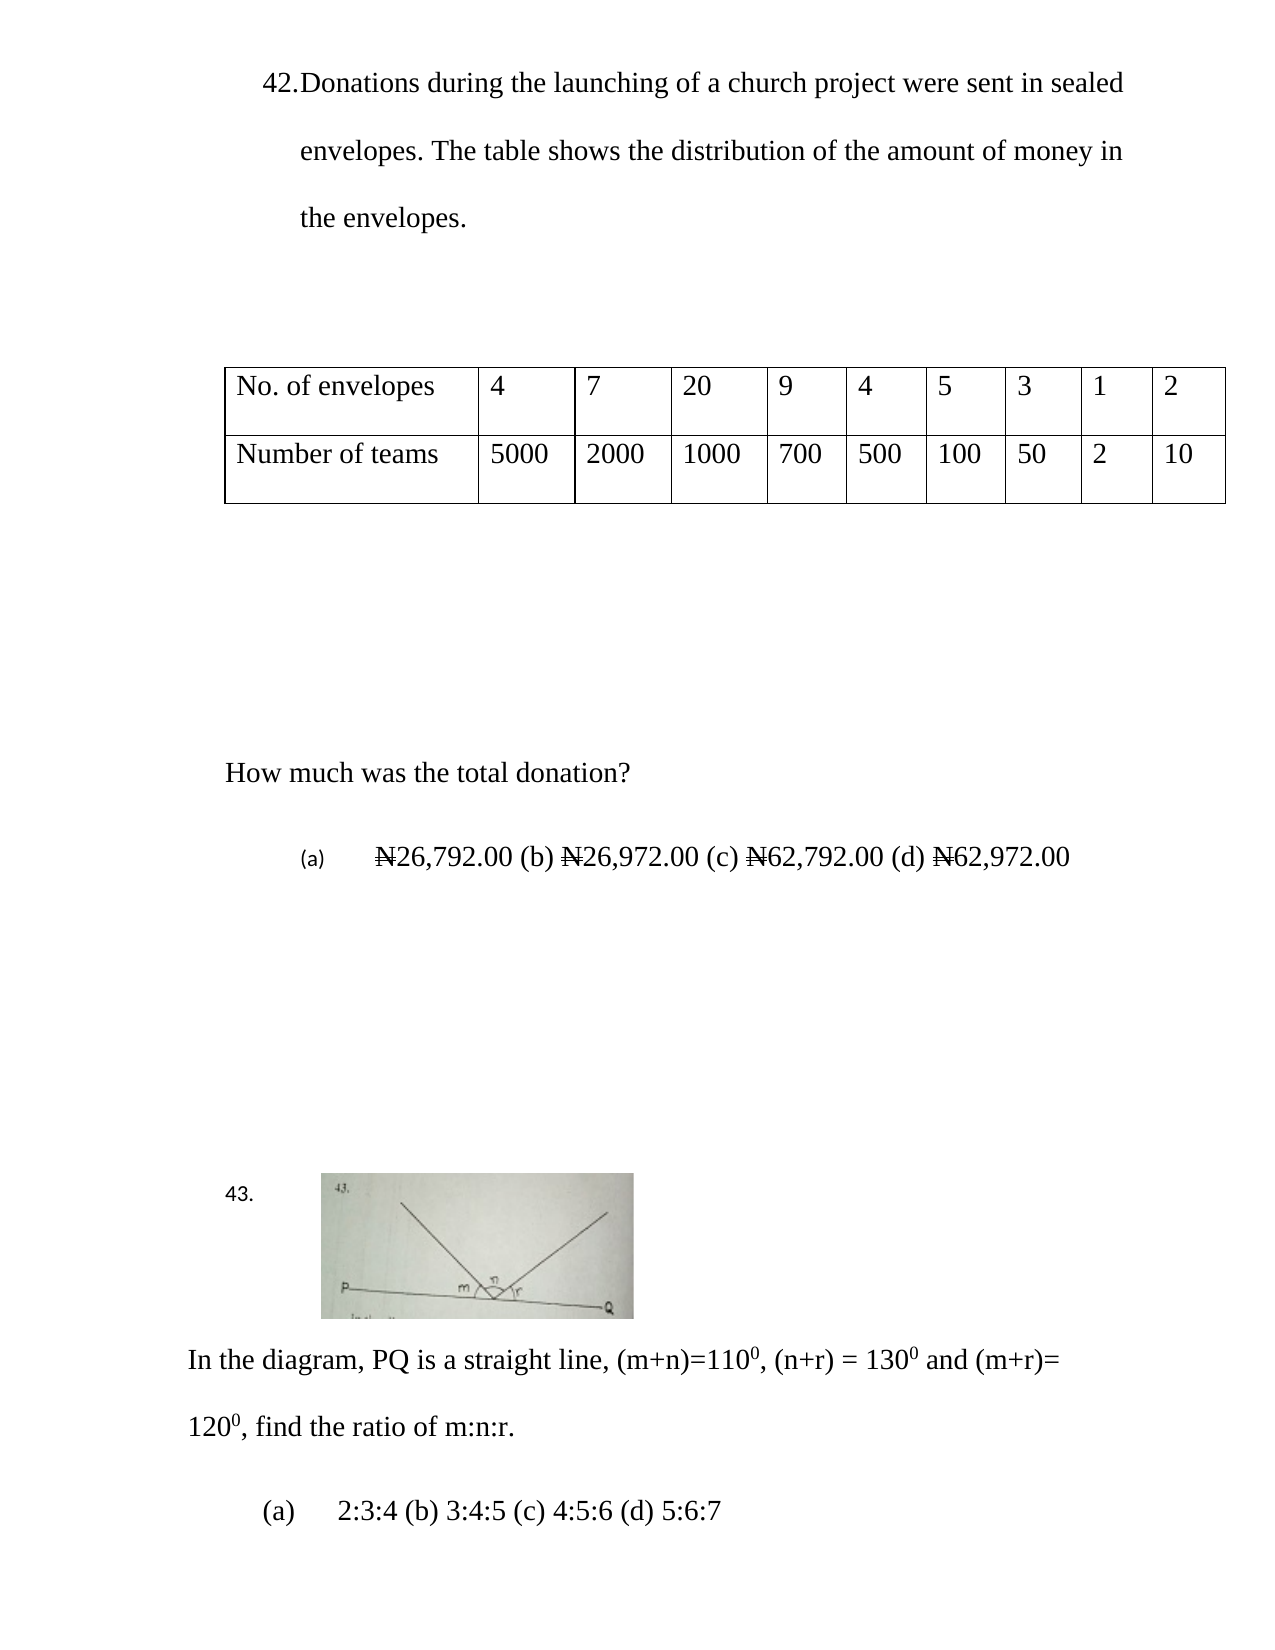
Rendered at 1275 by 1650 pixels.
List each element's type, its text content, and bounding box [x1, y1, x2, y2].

list How much was the total donation? [225, 756, 1125, 789]
table_cell 5000 [479, 436, 574, 503]
table_cell 100 [927, 436, 1005, 503]
table_header 2 [1153, 368, 1225, 435]
table_header 4 [479, 368, 574, 435]
table_cell 50 [1006, 436, 1081, 503]
table_header 9 [768, 368, 846, 435]
text In the diagram, PQ is a straight line, (m+n)=1100, (n+r) = 1300 and (m+r)= 1200, find the ratio of m:n:r. [187, 1342, 1125, 1442]
table_cell 700 [768, 436, 846, 503]
list N26,792.00 (b) N26,972.00 (c) N62,792.00 (d) N62,972.00 [300, 839, 1125, 873]
table_header 4 [847, 368, 926, 435]
table_cell 10 [1153, 436, 1225, 503]
table_cell 2 [1082, 436, 1152, 503]
list Donations during the launching of a church project were sent in sealed envelopes. The table shows the distribution of the amount of money in the envelopes. [262, 66, 1125, 233]
table_cell Number of teams [226, 436, 478, 503]
table_header 1 [1082, 368, 1152, 435]
table_header 5 [927, 368, 1005, 435]
list 2:3:4 (b) 3:4:5 (c) 4:5:6 (d) 5:6:7 [262, 1493, 1125, 1526]
table_cell 2000 [576, 436, 671, 503]
table_header 7 [576, 368, 671, 435]
table_header No. of envelopes [226, 368, 478, 435]
table_cell 500 [847, 436, 926, 503]
table_header 20 [672, 368, 767, 435]
table_header 3 [1006, 368, 1081, 435]
table_cell 1000 [672, 436, 767, 503]
